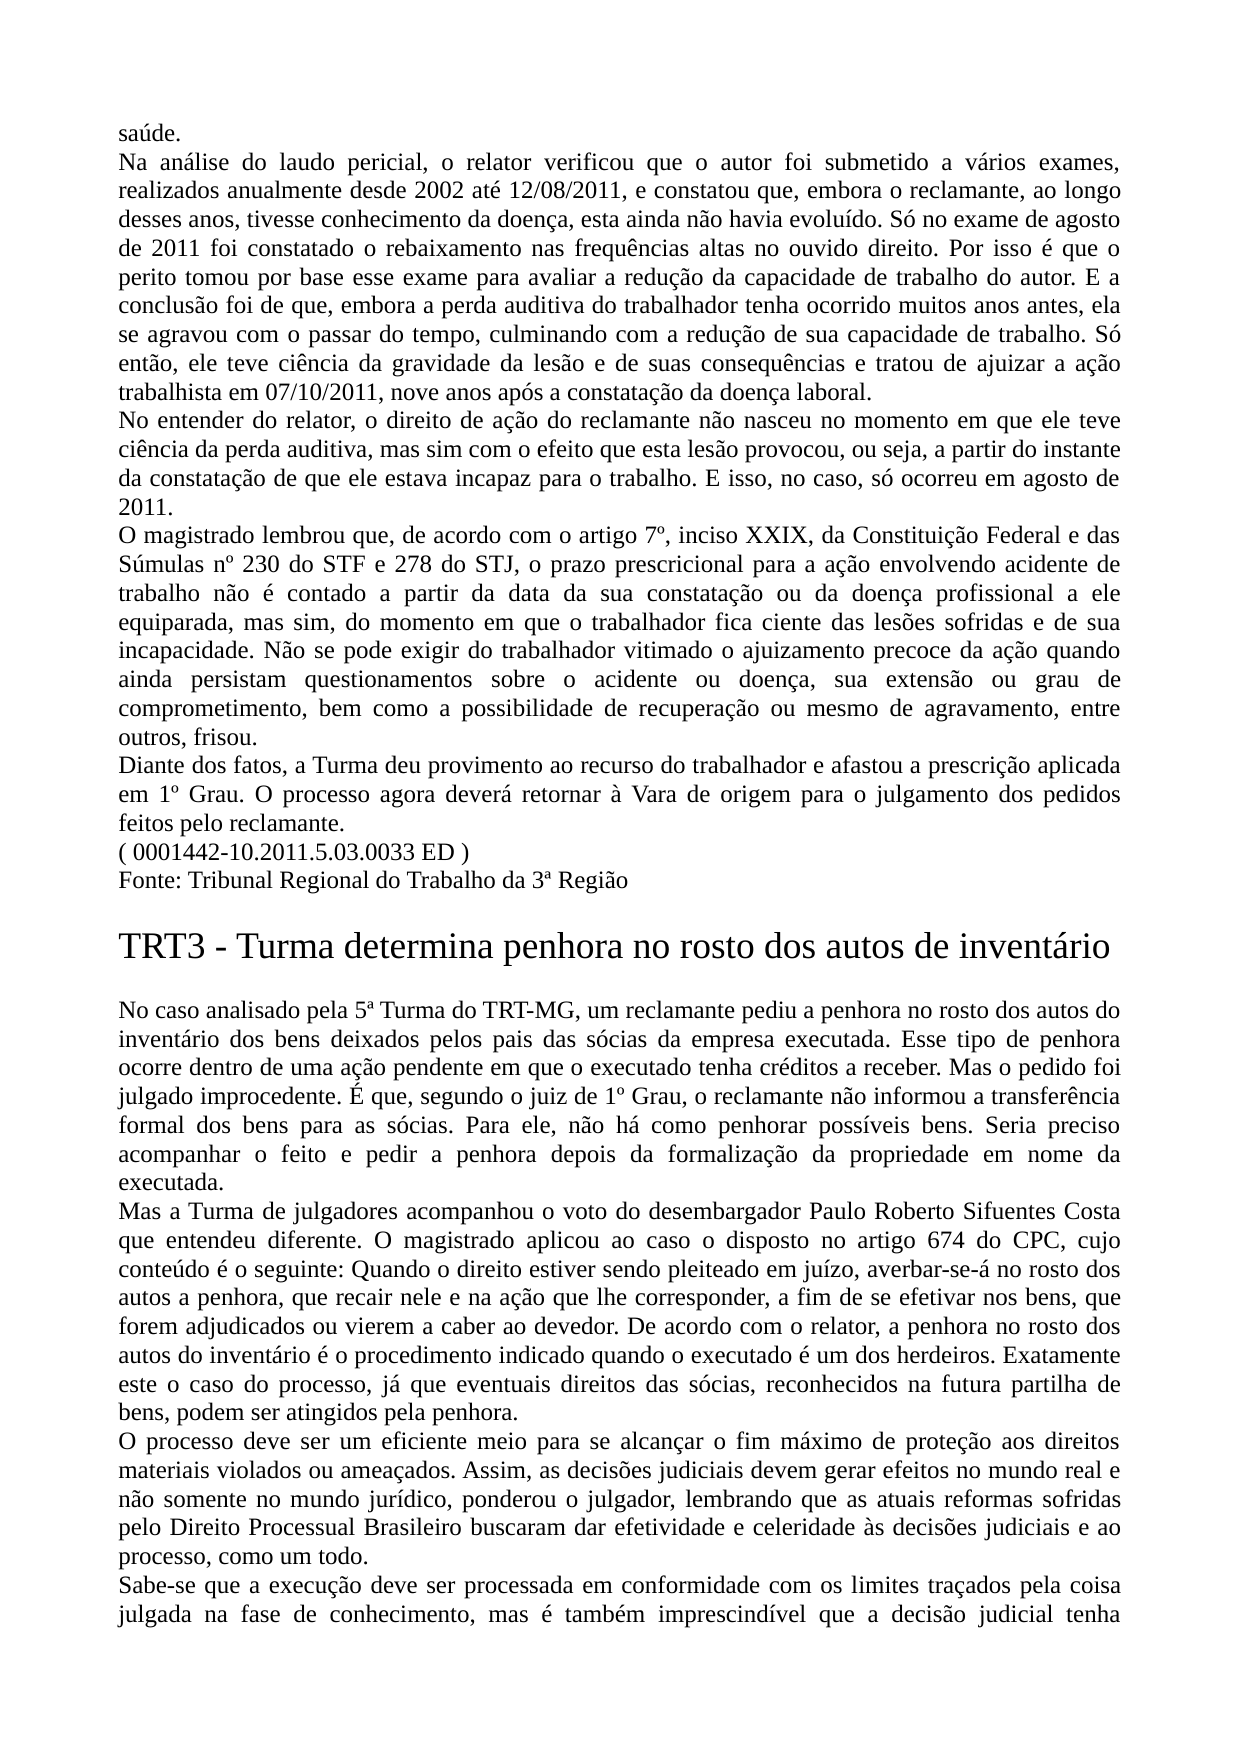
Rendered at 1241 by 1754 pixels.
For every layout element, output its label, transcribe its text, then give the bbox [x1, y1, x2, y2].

text Sabe-se que a execução deve ser processada em conformidade com os limites traçados pela coisa julgada na fase de conhecimento, mas é também imprescindível que a decisão judicial tenha [118, 1570, 1122, 1627]
text O processo deve ser um eficiente meio para se alcançar o fim máximo de proteção aos direitos materiais violados ou ameaçados. Assim, as decisões judiciais devem gerar efeitos no mundo real e não somente no mundo jurídico, ponderou o julgador, lembrando que as atuais reformas sofridas pelo Direito Processual Brasileiro buscaram dar efetividade e celeridade às decisões judiciais e ao processo, como um todo. [118, 1426, 1122, 1570]
text No entender do relator, o direito de ação do reclamante não nasceu no momento em que ele teve ciência da perda auditiva, mas sim com o efeito que esta lesão provocou, ou seja, a partir do instante da constatação de que ele estava incapaz para o trabalho. E isso, no caso, só ocorreu em agosto de 2011. [118, 406, 1122, 521]
text O magistrado lembrou que, de acordo com o artigo 7º, inciso XXIX, da Constituição Federal e das Súmulas nº 230 do STF e 278 do STJ, o prazo prescricional para a ação envolvendo acidente de trabalho não é contado a partir da data da sua constatação ou da doença profissional a ele equiparada, mas sim, do momento em que o trabalhador fica ciente das lesões sofridas e de sua incapacidade. Não se pode exigir do trabalhador vitimado o ajuizamento precoce da ação quando ainda persistam questionamentos sobre o acidente ou doença, sua extensão ou grau de comprometimento, bem como a possibilidade de recuperação ou mesmo de agravamento, entre outros, frisou. [118, 521, 1122, 751]
text Na análise do laudo pericial, o relator verificou que o autor foi submetido a vários exames, realizados anualmente desde 2002 até 12/08/2011, e constatou que, embora o reclamante, ao longo desses anos, tivesse conhecimento da doença, esta ainda não havia evoluído. Só no exame de agosto de 2011 foi constatado o rebaixamento nas frequências altas no ouvido direito. Por isso é que o perito tomou por base esse exame para avaliar a redução da capacidade de trabalho do autor. E a conclusão foi de que, embora a perda auditiva do trabalhador tenha ocorrido muitos anos antes, ela se agravou com o passar do tempo, culminando com a redução de sua capacidade de trabalho. Só então, ele teve ciência da gravidade da lesão e de suas consequências e tratou de ajuizar a ação trabalhista em 07/10/2011, nove anos após a constatação da doença laboral. [118, 147, 1122, 406]
text TRT3 - Turma determina penhora no rosto dos autos de inventário [118, 923, 1122, 966]
text Diante dos fatos, a Turma deu provimento ao recurso do trabalhador e afastou a prescrição aplicada em 1º Grau. O processo agora deverá retornar à Vara de origem para o julgamento dos pedidos feitos pelo reclamante. [118, 751, 1122, 837]
text saúde. [118, 118, 1122, 147]
text No caso analisado pela 5ª Turma do TRT-MG, um reclamante pediu a penhora no rosto dos autos do inventário dos bens deixados pelos pais das sócias da empresa executada. Esse tipo de penhora ocorre dentro de uma ação pendente em que o executado tenha créditos a receber. Mas o pedido foi julgado improcedente. É que, segundo o juiz de 1º Grau, o reclamante não informou a transferência formal dos bens para as sócias. Para ele, não há como penhorar possíveis bens. Seria preciso acompanhar o feito e pedir a penhora depois da formalização da propriedade em nome da executada. [118, 995, 1122, 1196]
text Fonte: Tribunal Regional do Trabalho da 3ª Região [118, 866, 1122, 894]
text Mas a Turma de julgadores acompanhou o voto do desembargador Paulo Roberto Sifuentes Costa que entendeu diferente. O magistrado aplicou ao caso o disposto no artigo 674 do CPC, cujo conteúdo é o seguinte: Quando o direito estiver sendo pleiteado em juízo, averbar-se-á no rosto dos autos a penhora, que recair nele e na ação que lhe corresponder, a fim de se efetivar nos bens, que forem adjudicados ou vierem a caber ao devedor. De acordo com o relator, a penhora no rosto dos autos do inventário é o procedimento indicado quando o executado é um dos herdeiros. Exatamente este o caso do processo, já que eventuais direitos das sócias, reconhecidos na futura partilha de bens, podem ser atingidos pela penhora. [118, 1196, 1122, 1426]
text ( 0001442-10.2011.5.03.0033 ED ) [118, 837, 1122, 866]
